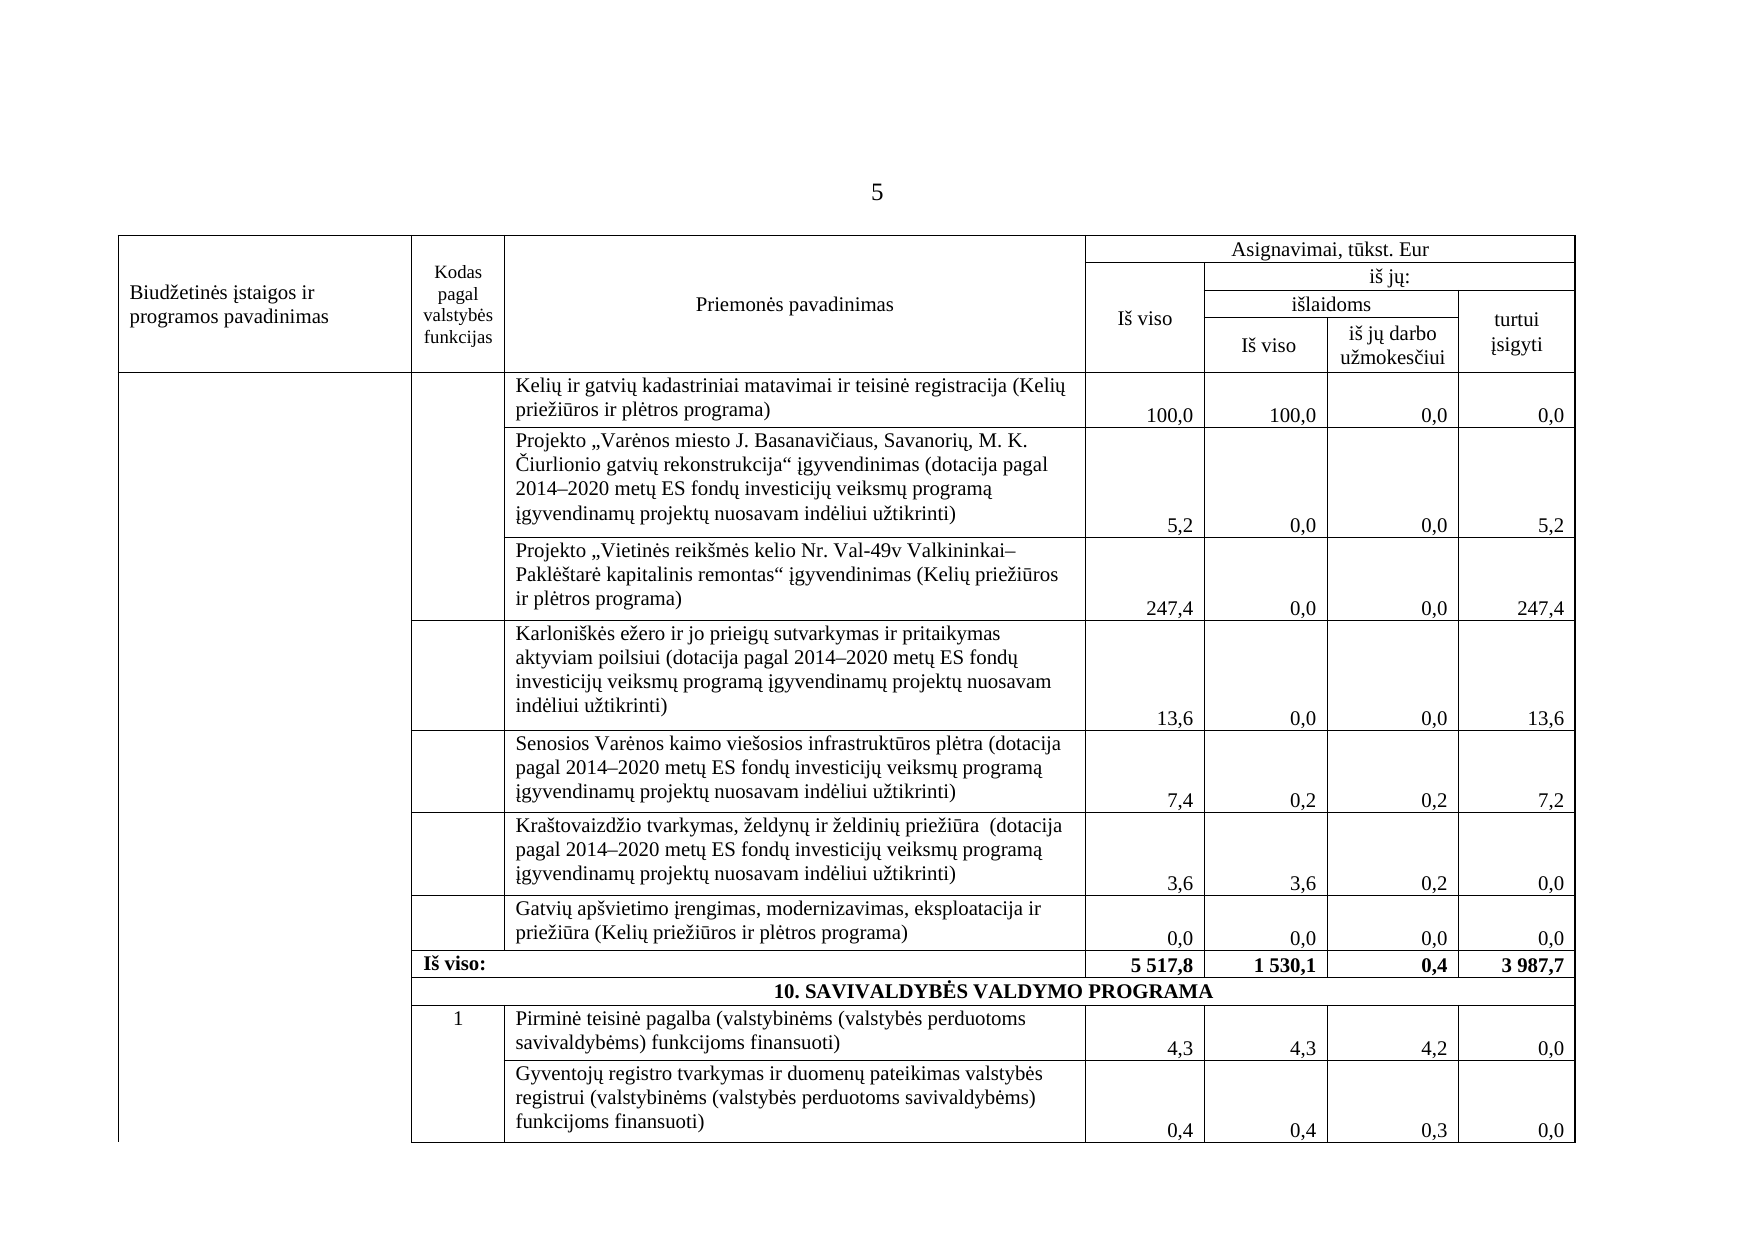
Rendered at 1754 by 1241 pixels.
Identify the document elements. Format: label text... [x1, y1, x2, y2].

table_cell 0,0 [1459, 1006, 1574, 1060]
table_cell 5,2 [1459, 428, 1574, 537]
table_cell 0,2 [1328, 813, 1458, 895]
table_cell 4,2 [1328, 1006, 1458, 1060]
table_cell Iš viso: [412, 951, 504, 977]
table_cell Senosios Varėnos kaimo viešosios infrastruktūros plėtra (dotacija pagal 2014–2020 metų ES fondų investicijų veiksmų programą įgyvendinamų projektų nuosavam indėliui užtikrinti) [505, 731, 1085, 812]
table_cell 0,0 [1459, 896, 1574, 950]
table_cell iš jų: [1205, 263, 1574, 290]
table_cell 0,0 [1205, 621, 1327, 730]
table_cell [412, 731, 504, 812]
table_cell [119, 1060, 411, 1142]
table_cell 247,4 [1459, 538, 1574, 620]
table_cell 0,3 [1328, 1061, 1458, 1142]
table_cell 5,2 [1086, 428, 1204, 537]
table_cell 10. SAVIVALDYBĖS VALDYMO PROGRAMA [412, 978, 1574, 1005]
table_cell Karloniškės ežero ir jo prieigų sutvarkymas ir pritaikymas aktyviam poilsiui (dotacija pagal 2014–2020 metų ES fondų investicijų veiksmų programą įgyvendinamų projektų nuosavam indėliui užtikrinti) [505, 621, 1085, 730]
table_cell 0,0 [1205, 428, 1327, 537]
table_cell 4,3 [1205, 1006, 1327, 1060]
table_cell Gatvių apšvietimo įrengimas, modernizavimas, eksploatacija ir priežiūra (Kelių priežiūros ir plėtros programa) [505, 896, 1085, 950]
table_cell 0,2 [1205, 731, 1327, 812]
table_cell 0,0 [1328, 428, 1458, 537]
table_cell 0,4 [1328, 951, 1458, 977]
table_cell Iš viso [1086, 263, 1204, 372]
table_header Biudžetinės įstaigos ir programos pavadinimas [119, 236, 411, 372]
table_cell [119, 373, 411, 427]
table_cell [119, 950, 411, 977]
table_cell 0,0 [1328, 373, 1458, 427]
table_cell 5 517,8 [1086, 951, 1204, 977]
table_cell 13,6 [1459, 621, 1574, 730]
table_cell [119, 730, 411, 812]
table_cell [119, 1005, 411, 1060]
table_cell turtui įsigyti [1459, 291, 1574, 372]
table_cell [504, 951, 1085, 977]
table_cell 100,0 [1086, 373, 1204, 427]
table_cell 3,6 [1086, 813, 1204, 895]
table_cell Projekto „Varėnos miesto J. Basanavičiaus, Savanorių, M. K. Čiurlionio gatvių rekonstrukcija“ įgyvendinimas (dotacija pagal 2014–2020 metų ES fondų investicijų veiksmų programą įgyvendinamų projektų nuosavam indėliui užtikrinti) [505, 428, 1085, 537]
table_cell 0,0 [1328, 538, 1458, 620]
table_cell Gyventojų registro tvarkymas ir duomenų pateikimas valstybės registrui (valstybinėms (valstybės perduotoms savivaldybėms) funkcijoms finansuoti) [505, 1061, 1085, 1142]
table_cell [412, 373, 504, 620]
table_cell 0,2 [1328, 731, 1458, 812]
table_cell 1 530,1 [1205, 951, 1327, 977]
table_cell 7,4 [1086, 731, 1204, 812]
table_cell [412, 813, 504, 895]
table_cell Iš viso [1205, 318, 1327, 372]
table_cell Pirminė teisinė pagalba (valstybinėms (valstybės perduotoms savivaldybėms) funkcijoms finansuoti) [505, 1006, 1085, 1060]
table_cell 0,0 [1205, 896, 1327, 950]
table_cell išlaidoms [1205, 291, 1458, 317]
table_cell [119, 537, 411, 620]
table_cell 247,4 [1086, 538, 1204, 620]
table_cell 0,0 [1328, 896, 1458, 950]
table_cell 0,4 [1205, 1061, 1327, 1142]
table_header Kodas pagal valstybės funkcijas [412, 236, 504, 372]
table_cell 0,0 [1459, 373, 1574, 427]
table_header Priemonės pavadinimas [505, 236, 1085, 372]
table_cell 0,0 [1459, 1061, 1574, 1142]
table_cell iš jų darbo užmokesčiui [1328, 318, 1458, 372]
table_cell 13,6 [1086, 621, 1204, 730]
table_cell [119, 977, 411, 1005]
table_cell 0,0 [1205, 538, 1327, 620]
table_cell 0,0 [1328, 621, 1458, 730]
table_cell Kraštovaizdžio tvarkymas, želdynų ir želdinių priežiūra (dotacija pagal 2014–2020 metų ES fondų investicijų veiksmų programą įgyvendinamų projektų nuosavam indėliui užtikrinti) [505, 813, 1085, 895]
table_cell [119, 895, 411, 950]
table_cell 3,6 [1205, 813, 1327, 895]
table_cell 1 [412, 1006, 504, 1142]
table_cell 0,4 [1086, 1061, 1204, 1142]
table_cell Projekto „Vietinės reikšmės kelio Nr. Val-49v Valkininkai–Paklėštarė kapitalinis remontas“ įgyvendinimas (Kelių priežiūros ir plėtros programa) [505, 538, 1085, 620]
table_cell 0,0 [1086, 896, 1204, 950]
table_cell [412, 896, 504, 950]
table_cell 0,0 [1459, 813, 1574, 895]
table_cell [119, 427, 411, 537]
table_cell 4,3 [1086, 1006, 1204, 1060]
table_cell [412, 621, 504, 730]
table_cell 100,0 [1205, 373, 1327, 427]
table_cell [119, 812, 411, 895]
table_cell [119, 620, 411, 730]
table_cell 7,2 [1459, 731, 1574, 812]
table_header Asignavimai, tūkst. Eur [1086, 236, 1574, 262]
table_cell Kelių ir gatvių kadastriniai matavimai ir teisinė registracija (Kelių priežiūros ir plėtros programa) [505, 373, 1085, 427]
table_cell 3 987,7 [1459, 951, 1574, 977]
